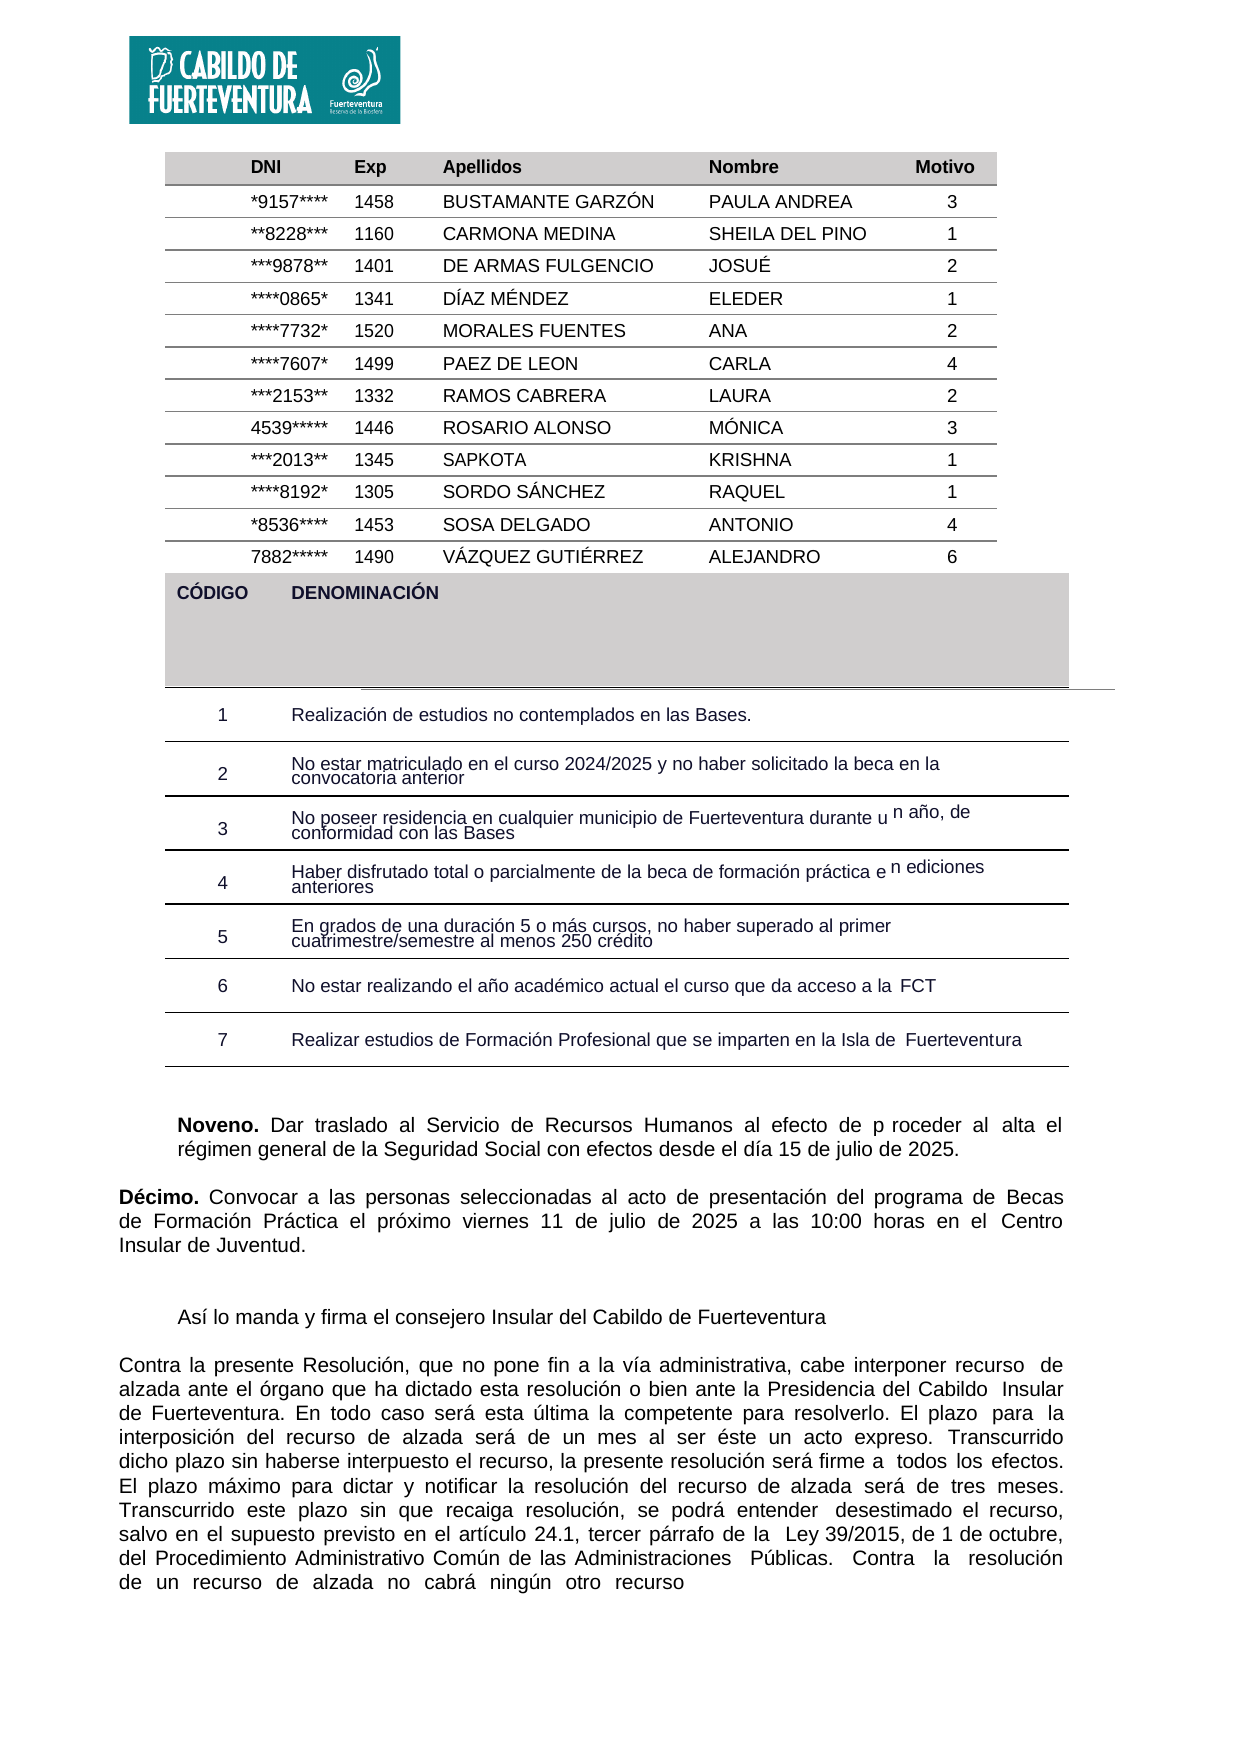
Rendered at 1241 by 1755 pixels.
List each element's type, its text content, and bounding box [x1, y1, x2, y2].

table_cell 2 [892, 251, 997, 281]
table_cell ***2013** 1345 SAPKOTA KRISHNA [165, 445, 892, 475]
table_cell ****8192* 1305 SORDO SÁNCHEZ RAQUEL [165, 477, 892, 508]
table_cell [997, 249, 1069, 281]
table_cell Fuertevent [892, 1013, 997, 1066]
table_cell [997, 540, 1069, 572]
table_cell [892, 573, 997, 686]
table_cell FCT [892, 959, 997, 1011]
table_header [997, 152, 1069, 184]
table_cell [997, 346, 1069, 378]
table_cell ****7732* 1520 MORALES FUENTES ANA [165, 315, 892, 346]
table_cell 4 [892, 348, 997, 378]
table_cell 2 [892, 380, 997, 411]
table_cell [997, 508, 1069, 540]
table_cell [997, 475, 1069, 508]
table_cell 6 No estar realizando el año académico actual el curso que da acceso a la [165, 959, 892, 1011]
table_cell ****0865* 1341 DÍAZ MÉNDEZ ELEDER [165, 283, 892, 314]
table_cell 1 [892, 445, 997, 475]
table_cell 3 [892, 186, 997, 217]
table_cell 1 Realización de estudios no contemplados en las Bases. [165, 688, 892, 741]
table_cell roceder al [892, 1067, 997, 1136]
table_cell 1 [892, 218, 997, 249]
table_cell 4 [892, 509, 997, 540]
table_cell [892, 690, 997, 741]
table_cell 4539***** 1446 ROSARIO ALONSO MÓNICA [165, 412, 892, 443]
table_cell 5 En grados de una duración 5 o más cursos, no haber superado al primer cuatrimestre/semestre al menos 250 crédito [165, 905, 892, 957]
table_cell [997, 573, 1069, 686]
table_cell [997, 851, 1069, 903]
text Así lo manda y firma el consejero Insular del Cabildo de Fuerteventura [177, 1305, 1080, 1329]
table_cell 2 [892, 315, 997, 346]
table_cell **8228*** 1160 CARMONA MEDINA SHEILA DEL PINO [165, 218, 892, 249]
table_cell ***9878** 1401 DE ARMAS FULGENCIO JOSUÉ [165, 251, 892, 281]
table_cell n ediciones [892, 851, 997, 903]
table_cell [997, 411, 1069, 443]
table_cell [997, 905, 1069, 957]
table_cell ***2153** 1332 RAMOS CABRERA LAURA [165, 380, 892, 411]
table_cell 4 Haber disfrutado total o parcialmente de la beca de formación práctica e anteriores [165, 851, 892, 903]
table_cell ****7607* 1499 PAEZ DE LEON CARLA [165, 348, 892, 378]
table_cell [997, 184, 1069, 217]
text régimen general de la Seguridad Social con efectos desde el día 15 de julio de 2025. [177, 1137, 1080, 1161]
table_header Motivo [892, 152, 997, 184]
table_cell [997, 742, 1069, 795]
table_cell [997, 281, 1069, 314]
text Décimo. Convocar a las personas seleccionadas al acto de presentación del programa de Becas de Formación Práctica el próximo viernes 11 de julio de 2025 a las 10:00 horas en el Centro Insular de Juventud. [119, 1185, 1064, 1257]
table_cell [997, 959, 1069, 1011]
text Contra la presente Resolución, que no pone fin a la vía administrativa, cabe interponer recurso de alzada ante el órgano que ha dictado esta resolución o bien ante la Presidencia del Cabildo Insular de Fuerteventura. En todo caso será esta última la competente para resolverlo. El plazo para la interposición del recurso de alzada será de un mes al ser éste un acto expreso. Transcurrido dicho plazo sin haberse interpuesto el recurso, la presente resolución será firme a todos los efectos. El plazo máximo para dictar y notificar la resolución del recurso de alzada será de tres meses. Transcurrido este plazo sin que recaiga resolución, se podrá entender desestimado el recurso, salvo en el supuesto previsto en el artículo 24.1, tercer párrafo de la Ley 39/2015, de 1 de octubre, del Procedimiento Administrativo Común de las Administraciones Públicas. Contra la resolución de un recurso de alzada no cabrá ningún otro recurso [119, 1353, 1064, 1594]
table_cell 2 No estar matriculado en el curso 2024/2025 y no haber solicitado la beca en la convocatoria anterior [165, 742, 997, 795]
table_cell 3 [892, 412, 997, 443]
table_cell [997, 443, 1069, 475]
table_cell n año, de [892, 797, 997, 849]
table_cell 1 [892, 477, 997, 508]
table_cell 7882***** 1490 VÁZQUEZ GUTIÉRREZ ALEJANDRO [165, 542, 892, 572]
table_cell *8536**** 1453 SOSA DELGADO ANTONIO [165, 509, 892, 540]
table_cell [892, 905, 997, 957]
table_cell [997, 217, 1069, 249]
table_cell ura [997, 1013, 1069, 1066]
table_cell [997, 690, 1069, 741]
table_cell 1 [892, 283, 997, 314]
table_cell *9157**** 1458 BUSTAMANTE GARZÓN PAULA ANDREA [165, 186, 892, 217]
table_cell [997, 378, 1069, 411]
table_cell 7 Realizar estudios de Formación Profesional que se imparten en la Isla de [165, 1013, 892, 1066]
table_cell 3 No poseer residencia en cualquier municipio de Fuerteventura durante u conformidad con las Bases [165, 797, 892, 849]
table_cell [997, 797, 1069, 849]
table_cell [997, 314, 1069, 346]
table_header DNI Exp Apellidos Nombre [165, 152, 892, 184]
table_cell 6 [892, 542, 997, 572]
table_cell CÓDIGO DENOMINACIÓN [165, 573, 892, 686]
table_cell alta el [997, 1067, 1069, 1136]
table_cell Noveno. Dar traslado al Servicio de Recursos Humanos al efecto de p [165, 1067, 892, 1136]
